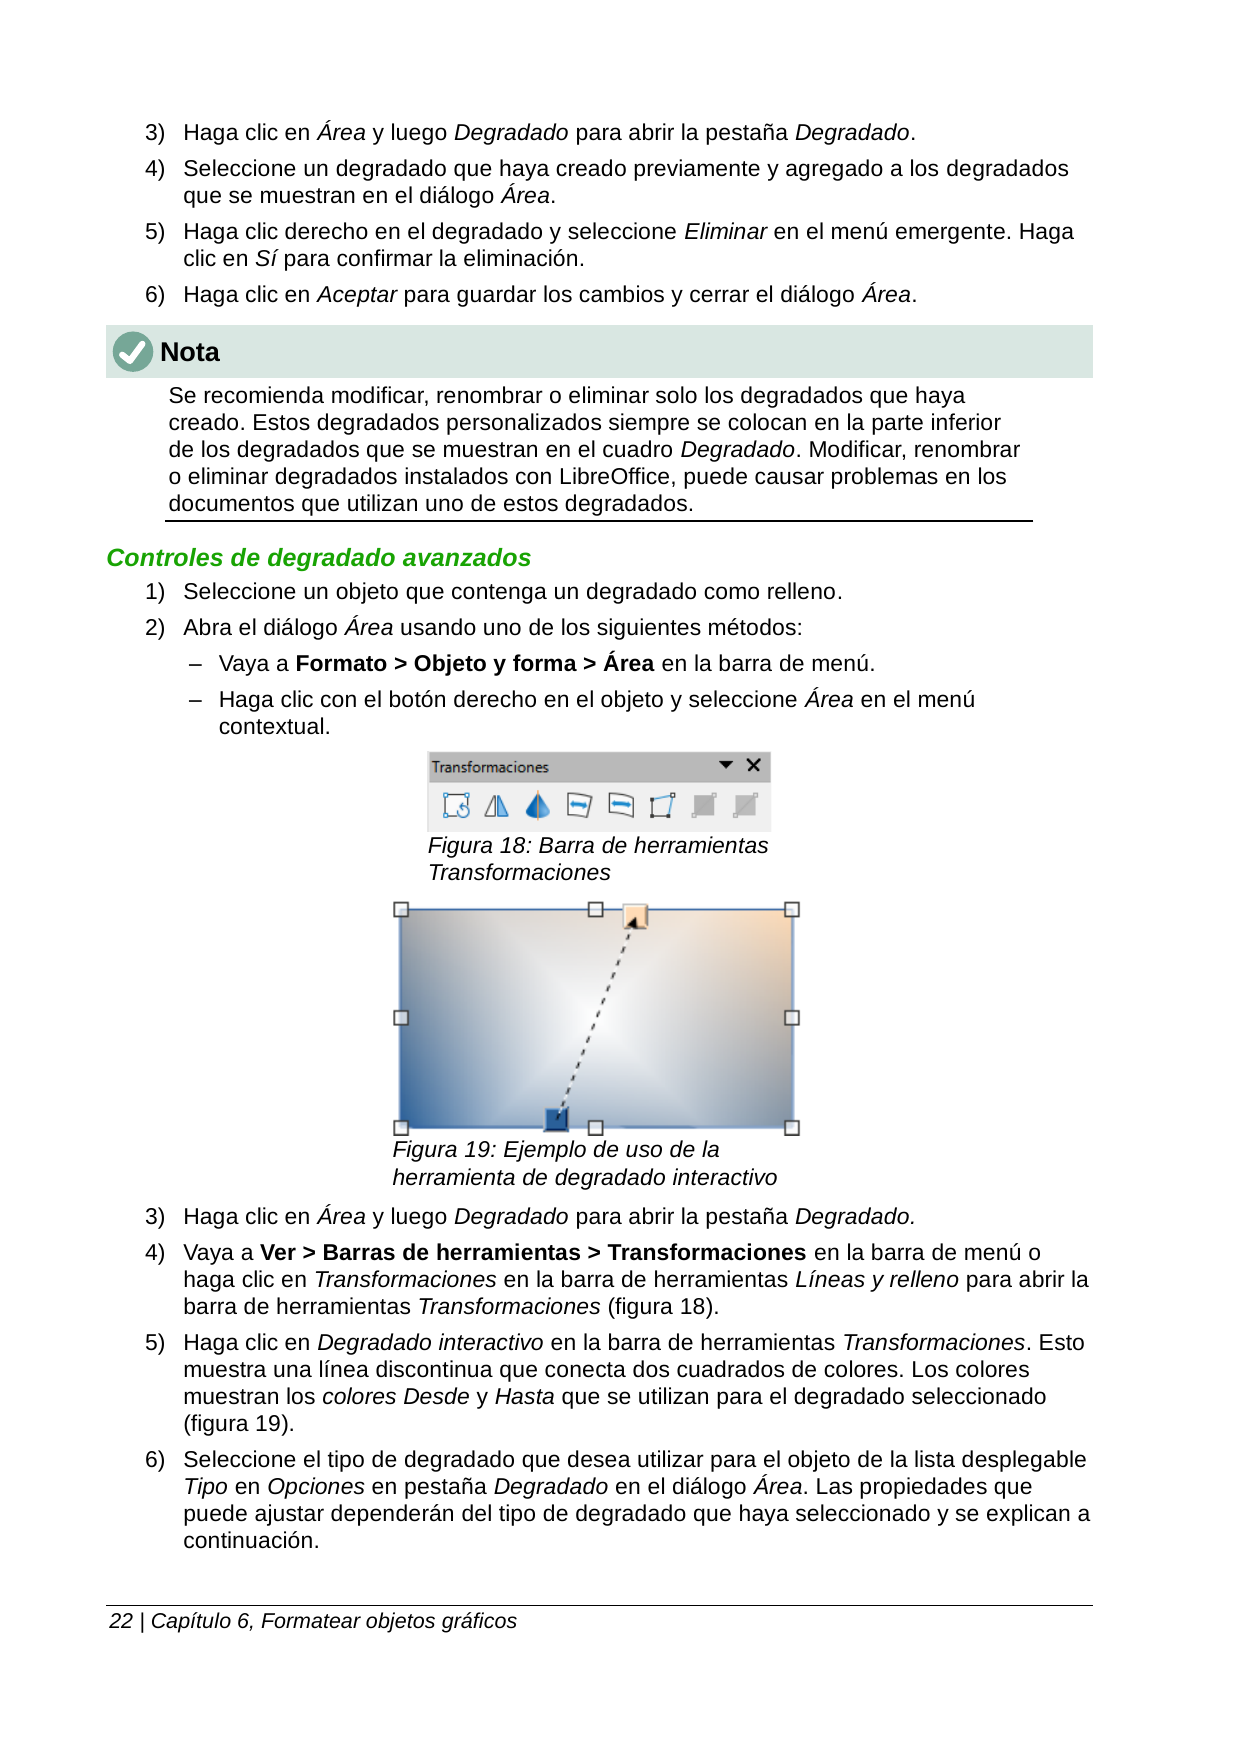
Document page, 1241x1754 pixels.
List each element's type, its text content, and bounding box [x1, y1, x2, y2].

list Abra el diálogo Área usando uno de los siguientes métodos: [165, 613, 1093, 641]
list Haga clic con el botón derecho en el objeto y seleccione Área en el menú contextual. [189, 685, 1093, 739]
list Vaya a Formato > Objeto y forma > Área en la barra de menú. [189, 649, 1093, 676]
list Seleccione un objeto que contenga un degradado como relleno. [165, 577, 1093, 604]
list Seleccione un degradado que haya creado previamente y agregado a los degradados que se muestran en el diálogo Área. [165, 154, 1093, 208]
subtitle Controles de degradado avanzados [106, 542, 1093, 572]
picture [392, 897, 807, 1136]
list Haga clic en Degradado interactivo en la barra de herramientas Transformaciones. Esto muestra una línea discontinua que conecta dos cuadrados de colores. Los colores muestran los colores Desde y Hasta que se utilizan para el degradado seleccionado (figura 19). [165, 1328, 1093, 1436]
text Se recomienda modificar, renombrar o eliminar solo los degradados que haya creado. Estos degradados personalizados siempre se colocan en la parte inferior de los degradados que se muestran en el cuadro Degradado. Modificar, renombrar o eliminar degradados instalados con LibreOffice, puede causar problemas en los documentos que utilizan uno de estos degradados. [165, 378, 1033, 520]
list Haga clic derecho en el degradado y seleccione Eliminar en el menú emergente. Haga clic en Sí para confirmar la eliminación. [165, 217, 1093, 271]
subtitle Nota [106, 325, 1093, 378]
list Haga clic en Área y luego Degradado para abrir la pestaña Degradado. [165, 118, 1093, 145]
list Vaya a Ver > Barras de herramientas > Transformaciones en la barra de menú o haga clic en Transformaciones en la barra de herramientas Líneas y relleno para abrir la barra de herramientas Transformaciones (figura 18). [165, 1238, 1093, 1319]
list Haga clic en Aceptar para guardar los cambios y cerrar el diálogo Área. [165, 280, 1093, 307]
list Haga clic en Área y luego Degradado para abrir la pestaña Degradado. [165, 1202, 1093, 1229]
picture [427, 751, 772, 832]
list Seleccione el tipo de degradado que desea utilizar para el objeto de la lista desplegable Tipo en Opciones en pestaña Degradado en el diálogo Área. Las propiedades que puede ajustar dependerán del tipo de degradado que haya seleccionado y se explican a continuación. [165, 1445, 1093, 1553]
text Figura 19: Ejemplo de uso de la herramienta de degradado interactivo [392, 1136, 807, 1190]
text Figura 18: Barra de herramientas Transformaciones [428, 832, 771, 885]
